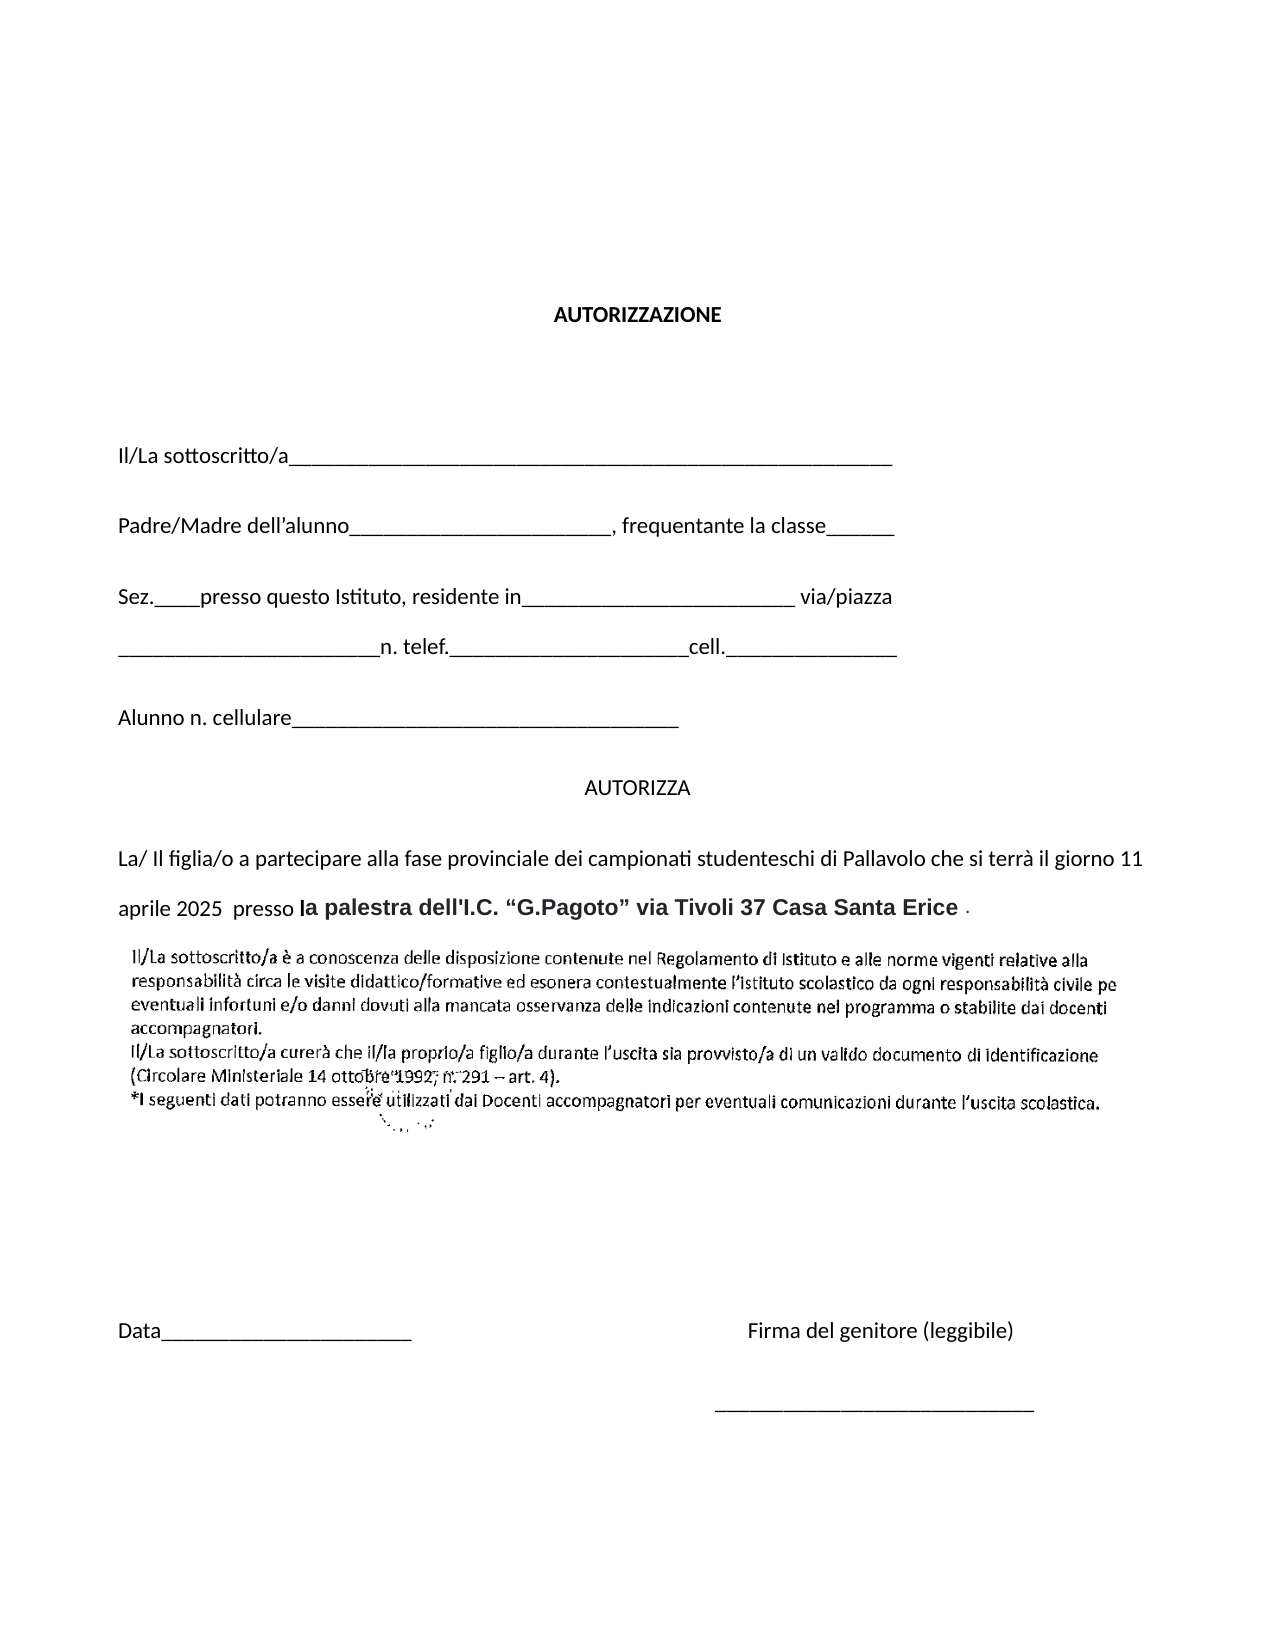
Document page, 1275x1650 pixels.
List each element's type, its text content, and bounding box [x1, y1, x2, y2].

text Sez.____presso questo Istituto, residente in________________________ via/piazza _______________________n. telef._____________________cell._______________ [118, 567, 1157, 660]
text Padre/Madre dell’alunno_______________________, frequentante la classe______ [118, 496, 1157, 539]
text La/ Il figlia/o a partecipare alla fase provinciale dei campionati studenteschi di Pallavolo che si terrà il giorno 11 aprile 2025 presso la palestra dell'I.C. “G.Pagoto” via Tivoli 37 Casa Santa Erice . [118, 828, 1157, 922]
picture [117, 948, 1118, 1143]
text Data______________________ Firma del genitore (leggibile) [118, 1301, 1157, 1344]
text ____________________________ [118, 1372, 1157, 1415]
text AUTORIZZA [118, 758, 1157, 801]
text Alunno n. cellulare__________________________________ [118, 687, 1157, 731]
text Il/La sottoscritto/a_____________________________________________________ [118, 426, 1157, 469]
text AUTORIZZAZIONE [118, 284, 1157, 328]
